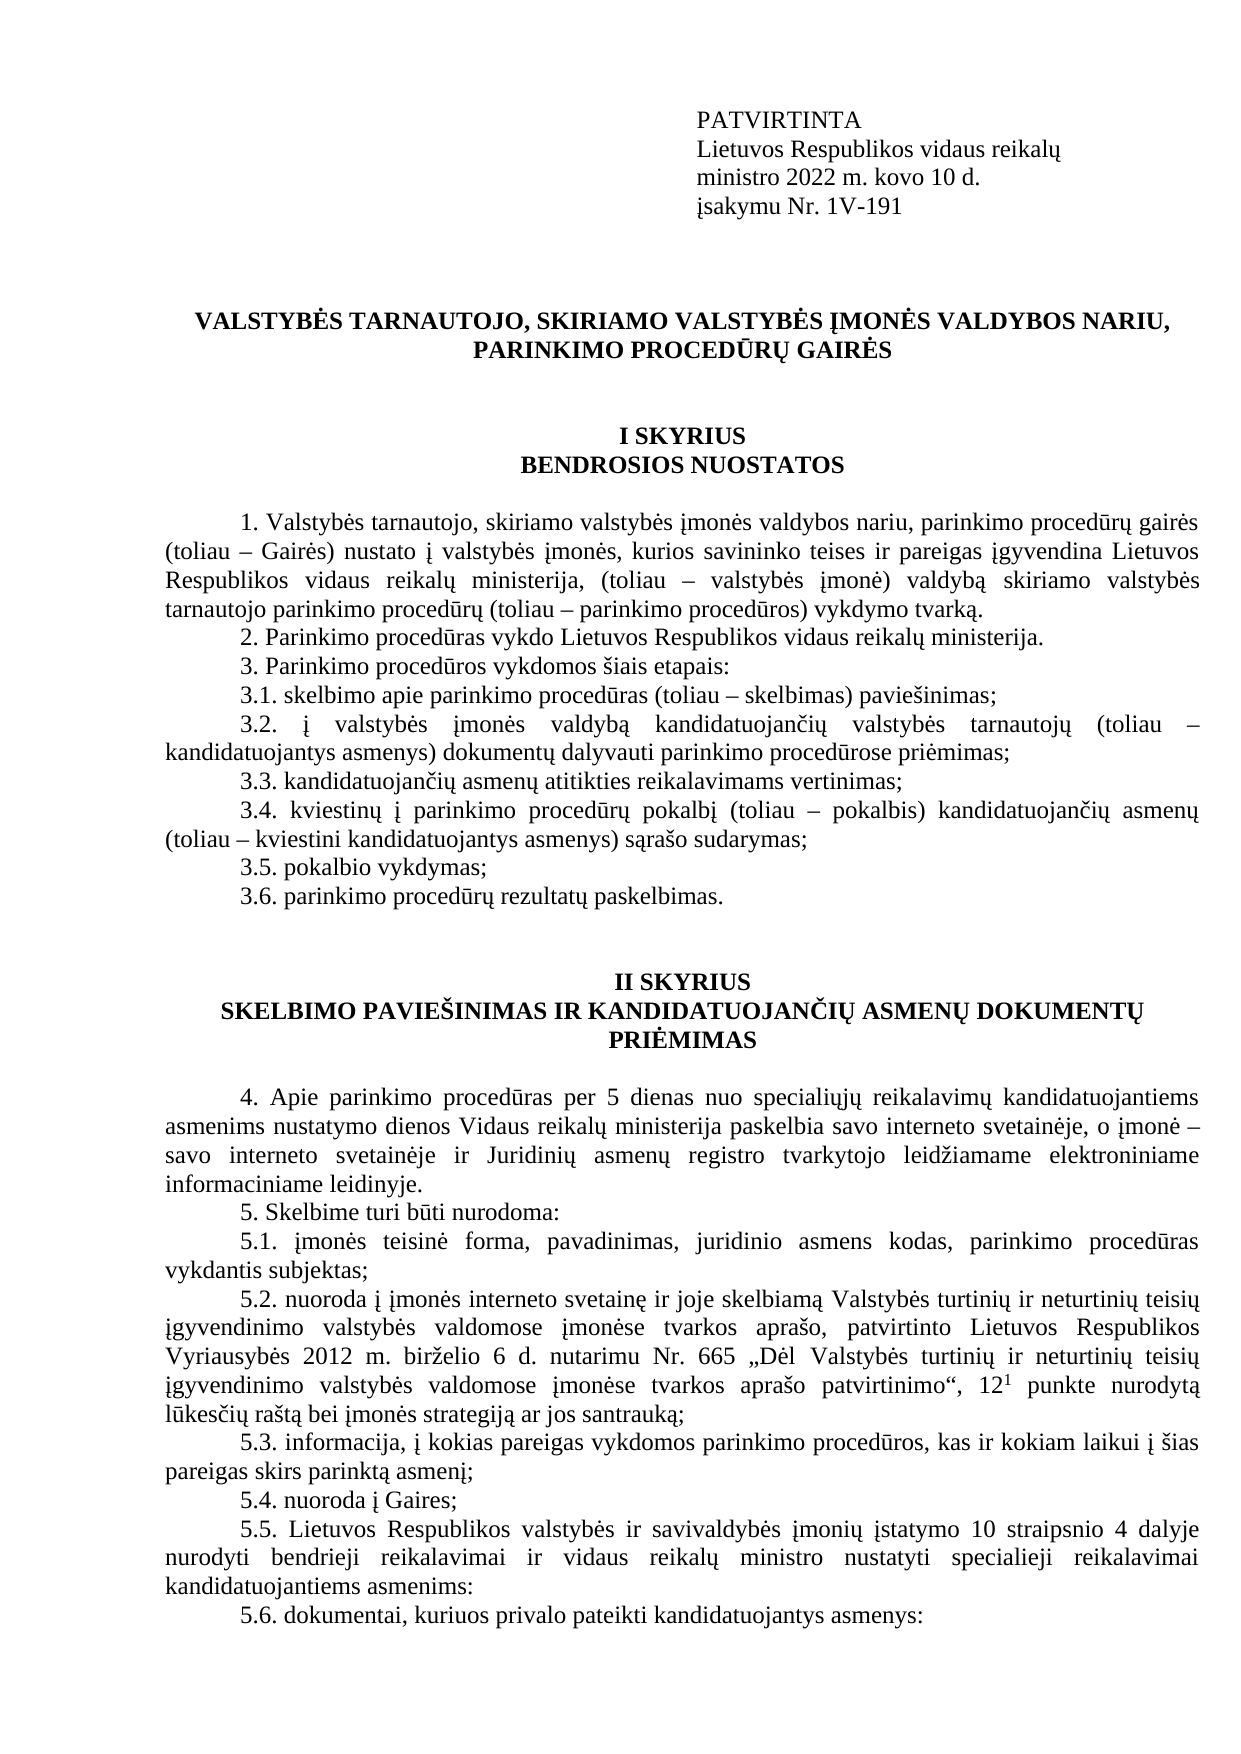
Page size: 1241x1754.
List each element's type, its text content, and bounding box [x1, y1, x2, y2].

text 2. Parinkimo procedūras vykdo Lietuvos Respublikos vidaus reikalų ministerija. [165, 622, 1200, 651]
text 3.1. skelbimo apie parinkimo procedūras (toliau – skelbimas) paviešinimas; [165, 680, 1200, 709]
text PATVIRTINTA [696, 105, 1200, 134]
text 1. Valstybės tarnautojo, skiriamo valstybės įmonės valdybos nariu, parinkimo procedūrų gairės (toliau – Gairės) nustato į valstybės įmonės, kurios savininko teises ir pareigas įgyvendina Lietuvos Respublikos vidaus reikalų ministerija, (toliau – valstybės įmonė) valdybą skiriamo valstybės tarnautojo parinkimo procedūrų (toliau – parinkimo procedūros) vykdymo tvarką. [165, 507, 1200, 622]
text 3. Parinkimo procedūros vykdomos šiais etapais: [165, 651, 1200, 680]
text 5.6. dokumentai, kuriuos privalo pateikti kandidatuojantys asmenys: [165, 1600, 1200, 1629]
text 3.4. kviestinų į parinkimo procedūrų pokalbį (toliau – pokalbis) kandidatuojančių asmenų (toliau – kviestini kandidatuojantys asmenys) sąrašo sudarymas; [165, 795, 1200, 852]
text 5.5. Lietuvos Respublikos valstybės ir savivaldybės įmonių įstatymo 10 straipsnio 4 dalyje nurodyti bendrieji reikalavimai ir vidaus reikalų ministro nustatyti specialieji reikalavimai kandidatuojantiems asmenims: [165, 1514, 1200, 1600]
text 3.6. parinkimo procedūrų rezultatų paskelbimas. [165, 881, 1200, 910]
text 5.2. nuoroda į įmonės interneto svetainę ir joje skelbiamą Valstybės turtinių ir neturtinių teisių įgyvendinimo valstybės valdomose įmonėse tvarkos aprašo, patvirtinto Lietuvos Respublikos Vyriausybės 2012 m. birželio 6 d. nutarimu Nr. 665 „Dėl Valstybės turtinių ir neturtinių teisių įgyvendinimo valstybės valdomose įmonėse tvarkos aprašo patvirtinimo“, 121 punkte nurodytą lūkesčių raštą bei įmonės strategiją ar jos santrauką; [165, 1284, 1200, 1427]
text 4. Apie parinkimo procedūras per 5 dienas nuo specialiųjų reikalavimų kandidatuojantiems asmenims nustatymo dienos Vidaus reikalų ministerija paskelbia savo interneto svetainėje, o įmonė – savo interneto svetainėje ir Juridinių asmenų registro tvarkytojo leidžiamame elektroniniame informaciniame leidinyje. [165, 1082, 1200, 1197]
text SKELBIMO PAVIEŠINIMAS IR KANDIDATUOJANČIŲ ASMENŲ DOKUMENTŲ PRIĖMIMAS [165, 996, 1200, 1054]
text 3.5. pokalbio vykdymas; [165, 852, 1200, 881]
text I SKYRIUS [165, 421, 1200, 450]
text 5. Skelbime turi būti nurodoma: [165, 1197, 1200, 1226]
text 5.1. įmonės teisinė forma, pavadinimas, juridinio asmens kodas, parinkimo procedūras vykdantis subjektas; [165, 1226, 1200, 1284]
text II SKYRIUS [165, 967, 1200, 996]
text 3.3. kandidatuojančių asmenų atitikties reikalavimams vertinimas; [165, 766, 1200, 795]
text BENDROSIOS NUOSTATOS [165, 450, 1200, 479]
text ministro 2022 m. kovo 10 d. [696, 162, 1200, 191]
text 3.2. į valstybės įmonės valdybą kandidatuojančių valstybės tarnautojų (toliau – kandidatuojantys asmenys) dokumentų dalyvauti parinkimo procedūrose priėmimas; [165, 709, 1200, 766]
text įsakymu Nr. 1V-191 [696, 191, 1200, 220]
text 5.3. informacija, į kokias pareigas vykdomos parinkimo procedūros, kas ir kokiam laikui į šias pareigas skirs parinktą asmenį; [165, 1427, 1200, 1485]
text Lietuvos Respublikos vidaus reikalų [696, 134, 1200, 162]
text VALSTYBĖS TARNAUTOJO, SKIRIAMO VALSTYBĖS ĮMONĖS VALDYBOS NARIU, PARINKIMO PROCEDŪRŲ GAIRĖS [165, 306, 1200, 364]
text 5.4. nuoroda į Gaires; [165, 1485, 1200, 1514]
